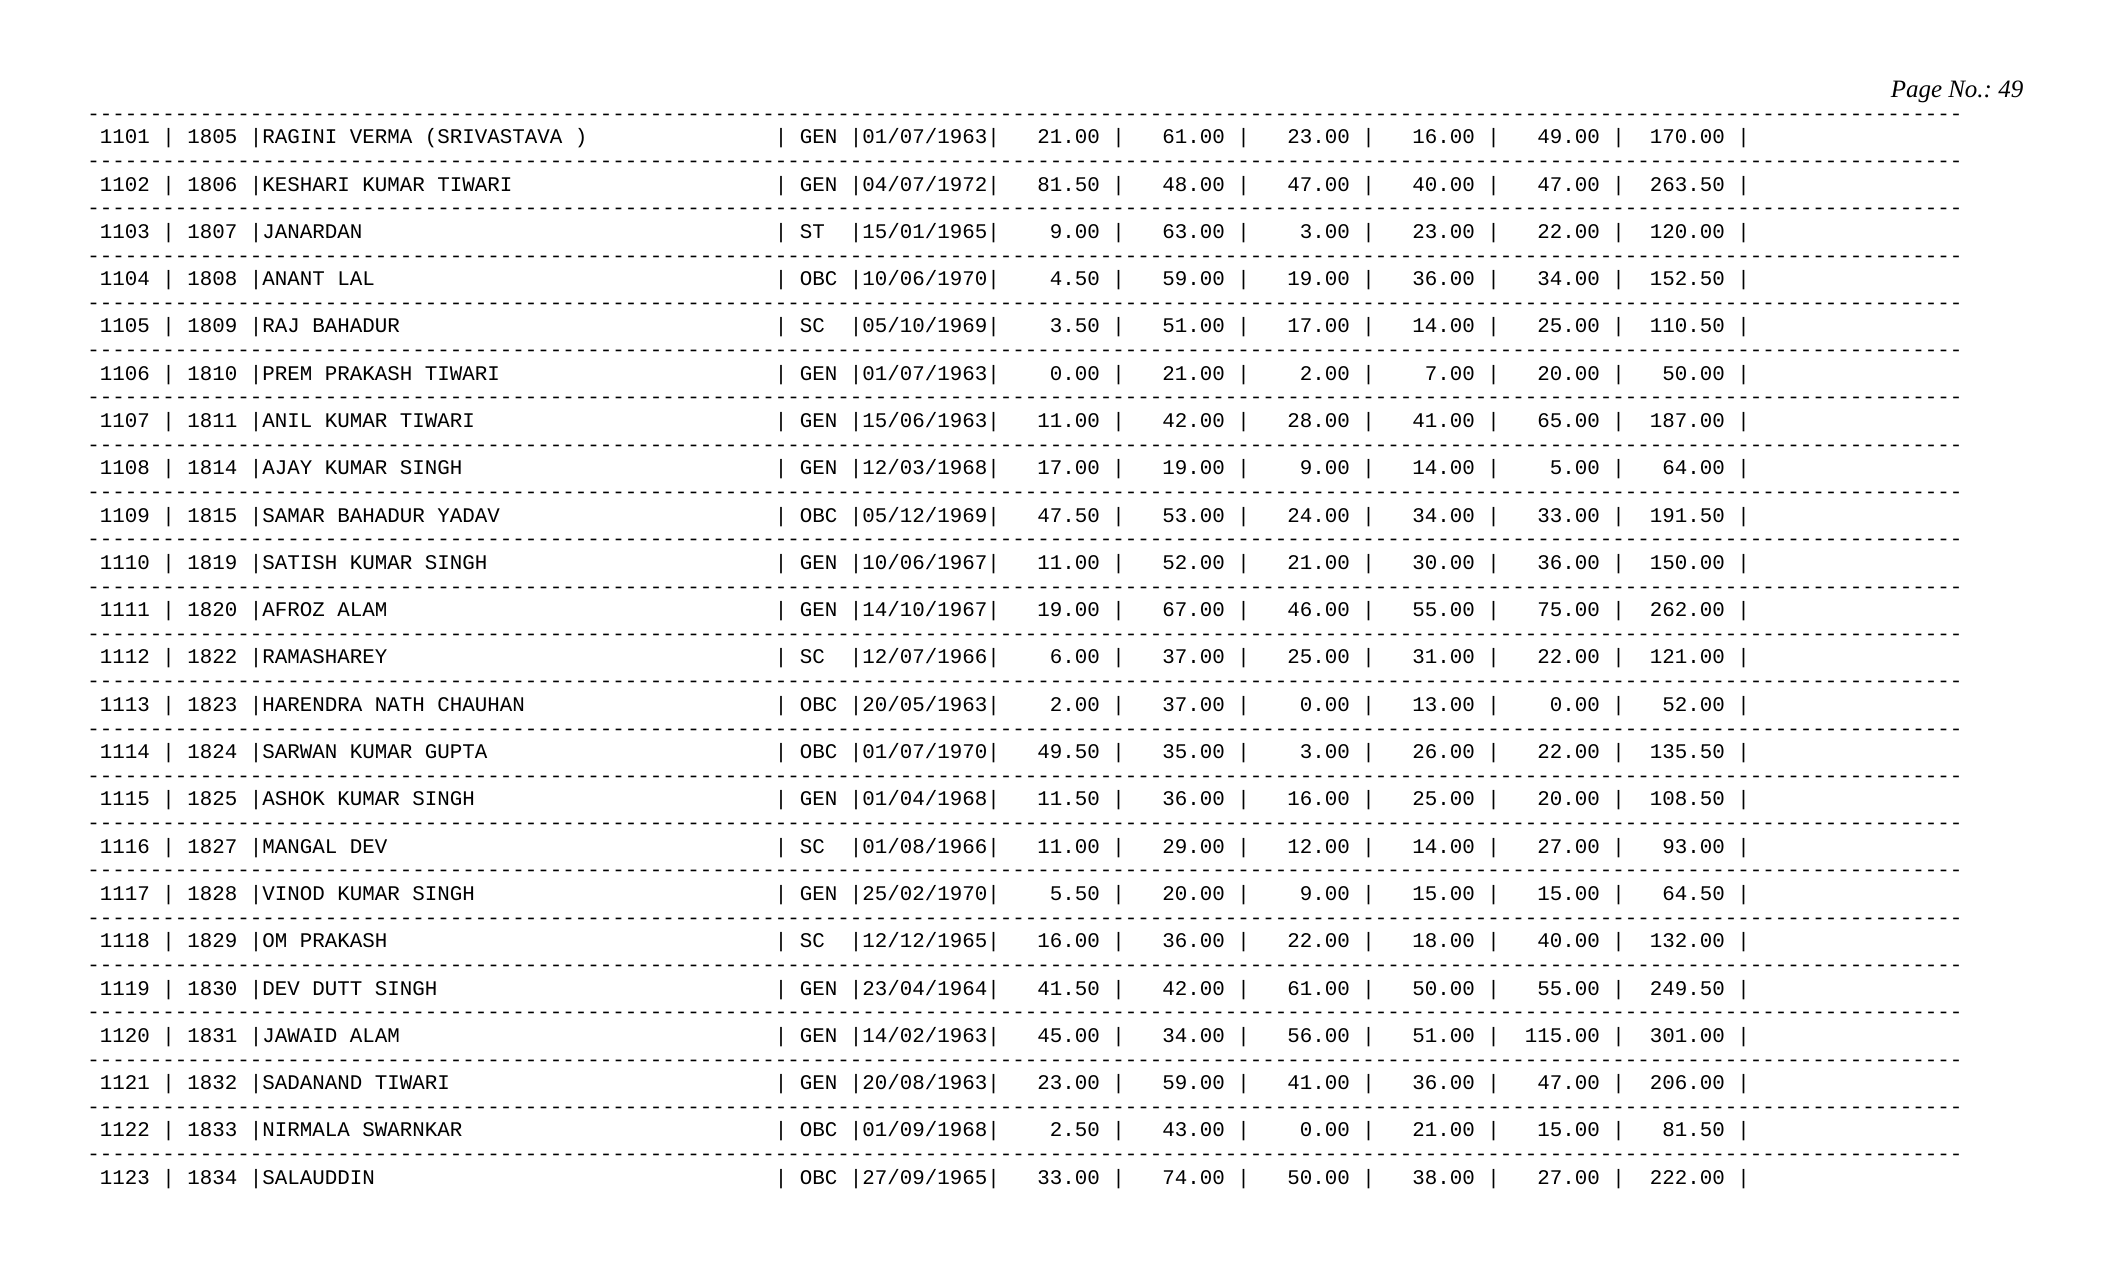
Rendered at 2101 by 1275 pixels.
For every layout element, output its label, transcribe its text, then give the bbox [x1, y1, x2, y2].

text ------------------------------------------------------------------------------------------------------------------------------------------------------ [87, 434, 2025, 457]
text ------------------------------------------------------------------------------------------------------------------------------------------------------ [87, 1096, 2025, 1119]
text ------------------------------------------------------------------------------------------------------------------------------------------------------ [87, 386, 2025, 410]
text ------------------------------------------------------------------------------------------------------------------------------------------------------ [87, 1048, 2025, 1072]
text 1115 | 1825 |ASHOK KUMAR SINGH | GEN |01/04/1968| 11.50 | 36.00 | 16.00 | 25.00 | 20.00 | 108.50 | [87, 788, 2025, 812]
text ------------------------------------------------------------------------------------------------------------------------------------------------------ [87, 292, 2025, 316]
text 1107 | 1811 |ANIL KUMAR TIWARI | GEN |15/06/1963| 11.00 | 42.00 | 28.00 | 41.00 | 65.00 | 187.00 | [87, 410, 2025, 434]
text ------------------------------------------------------------------------------------------------------------------------------------------------------ [87, 481, 2025, 505]
text ------------------------------------------------------------------------------------------------------------------------------------------------------ [87, 197, 2025, 221]
text 1119 | 1830 |DEV DUTT SINGH | GEN |23/04/1964| 41.50 | 42.00 | 61.00 | 50.00 | 55.00 | 249.50 | [87, 978, 2025, 1001]
text 1102 | 1806 |KESHARI KUMAR TIWARI | GEN |04/07/1972| 81.50 | 48.00 | 47.00 | 40.00 | 47.00 | 263.50 | [87, 174, 2025, 197]
text ------------------------------------------------------------------------------------------------------------------------------------------------------ [87, 1143, 2025, 1167]
text 1108 | 1814 |AJAY KUMAR SINGH | GEN |12/03/1968| 17.00 | 19.00 | 9.00 | 14.00 | 5.00 | 64.00 | [87, 457, 2025, 481]
text 1113 | 1823 |HARENDRA NATH CHAUHAN | OBC |20/05/1963| 2.00 | 37.00 | 0.00 | 13.00 | 0.00 | 52.00 | [87, 694, 2025, 717]
text 1103 | 1807 |JANARDAN | ST |15/01/1965| 9.00 | 63.00 | 3.00 | 23.00 | 22.00 | 120.00 | [87, 221, 2025, 244]
text ------------------------------------------------------------------------------------------------------------------------------------------------------ [87, 907, 2025, 930]
text 1117 | 1828 |VINOD KUMAR SINGH | GEN |25/02/1970| 5.50 | 20.00 | 9.00 | 15.00 | 15.00 | 64.50 | [87, 883, 2025, 907]
text ------------------------------------------------------------------------------------------------------------------------------------------------------ [87, 954, 2025, 978]
text ------------------------------------------------------------------------------------------------------------------------------------------------------ [87, 576, 2025, 599]
text 1111 | 1820 |AFROZ ALAM | GEN |14/10/1967| 19.00 | 67.00 | 46.00 | 55.00 | 75.00 | 262.00 | [87, 599, 2025, 623]
text 1121 | 1832 |SADANAND TIWARI | GEN |20/08/1963| 23.00 | 59.00 | 41.00 | 36.00 | 47.00 | 206.00 | [87, 1072, 2025, 1096]
text 1120 | 1831 |JAWAID ALAM | GEN |14/02/1963| 45.00 | 34.00 | 56.00 | 51.00 | 115.00 | 301.00 | [87, 1025, 2025, 1048]
text ------------------------------------------------------------------------------------------------------------------------------------------------------ [87, 859, 2025, 883]
text ------------------------------------------------------------------------------------------------------------------------------------------------------ [87, 103, 2025, 126]
text 1109 | 1815 |SAMAR BAHADUR YADAV | OBC |05/12/1969| 47.50 | 53.00 | 24.00 | 34.00 | 33.00 | 191.50 | [87, 505, 2025, 528]
text ------------------------------------------------------------------------------------------------------------------------------------------------------ [87, 812, 2025, 836]
text ------------------------------------------------------------------------------------------------------------------------------------------------------ [87, 244, 2025, 268]
text ------------------------------------------------------------------------------------------------------------------------------------------------------ [87, 717, 2025, 741]
text 1116 | 1827 |MANGAL DEV | SC |01/08/1966| 11.00 | 29.00 | 12.00 | 14.00 | 27.00 | 93.00 | [87, 836, 2025, 859]
text 1114 | 1824 |SARWAN KUMAR GUPTA | OBC |01/07/1970| 49.50 | 35.00 | 3.00 | 26.00 | 22.00 | 135.50 | [87, 741, 2025, 765]
text 1105 | 1809 |RAJ BAHADUR | SC |05/10/1969| 3.50 | 51.00 | 17.00 | 14.00 | 25.00 | 110.50 | [87, 316, 2025, 339]
text ------------------------------------------------------------------------------------------------------------------------------------------------------ [87, 623, 2025, 647]
text ------------------------------------------------------------------------------------------------------------------------------------------------------ [87, 339, 2025, 363]
text ------------------------------------------------------------------------------------------------------------------------------------------------------ [87, 150, 2025, 174]
text ------------------------------------------------------------------------------------------------------------------------------------------------------ [87, 1001, 2025, 1025]
text ------------------------------------------------------------------------------------------------------------------------------------------------------ [87, 765, 2025, 788]
text 1110 | 1819 |SATISH KUMAR SINGH | GEN |10/06/1967| 11.00 | 52.00 | 21.00 | 30.00 | 36.00 | 150.00 | [87, 552, 2025, 576]
text 1104 | 1808 |ANANT LAL | OBC |10/06/1970| 4.50 | 59.00 | 19.00 | 36.00 | 34.00 | 152.50 | [87, 268, 2025, 292]
text 1101 | 1805 |RAGINI VERMA (SRIVASTAVA ) | GEN |01/07/1963| 21.00 | 61.00 | 23.00 | 16.00 | 49.00 | 170.00 | [87, 126, 2025, 150]
text ------------------------------------------------------------------------------------------------------------------------------------------------------ [87, 670, 2025, 694]
text ------------------------------------------------------------------------------------------------------------------------------------------------------ [87, 528, 2025, 552]
text 1123 | 1834 |SALAUDDIN | OBC |27/09/1965| 33.00 | 74.00 | 50.00 | 38.00 | 27.00 | 222.00 | [87, 1167, 2025, 1190]
text 1112 | 1822 |RAMASHAREY | SC |12/07/1966| 6.00 | 37.00 | 25.00 | 31.00 | 22.00 | 121.00 | [87, 647, 2025, 670]
text 1122 | 1833 |NIRMALA SWARNKAR | OBC |01/09/1968| 2.50 | 43.00 | 0.00 | 21.00 | 15.00 | 81.50 | [87, 1119, 2025, 1143]
text 1106 | 1810 |PREM PRAKASH TIWARI | GEN |01/07/1963| 0.00 | 21.00 | 2.00 | 7.00 | 20.00 | 50.00 | [87, 363, 2025, 386]
text 1118 | 1829 |OM PRAKASH | SC |12/12/1965| 16.00 | 36.00 | 22.00 | 18.00 | 40.00 | 132.00 | [87, 930, 2025, 954]
